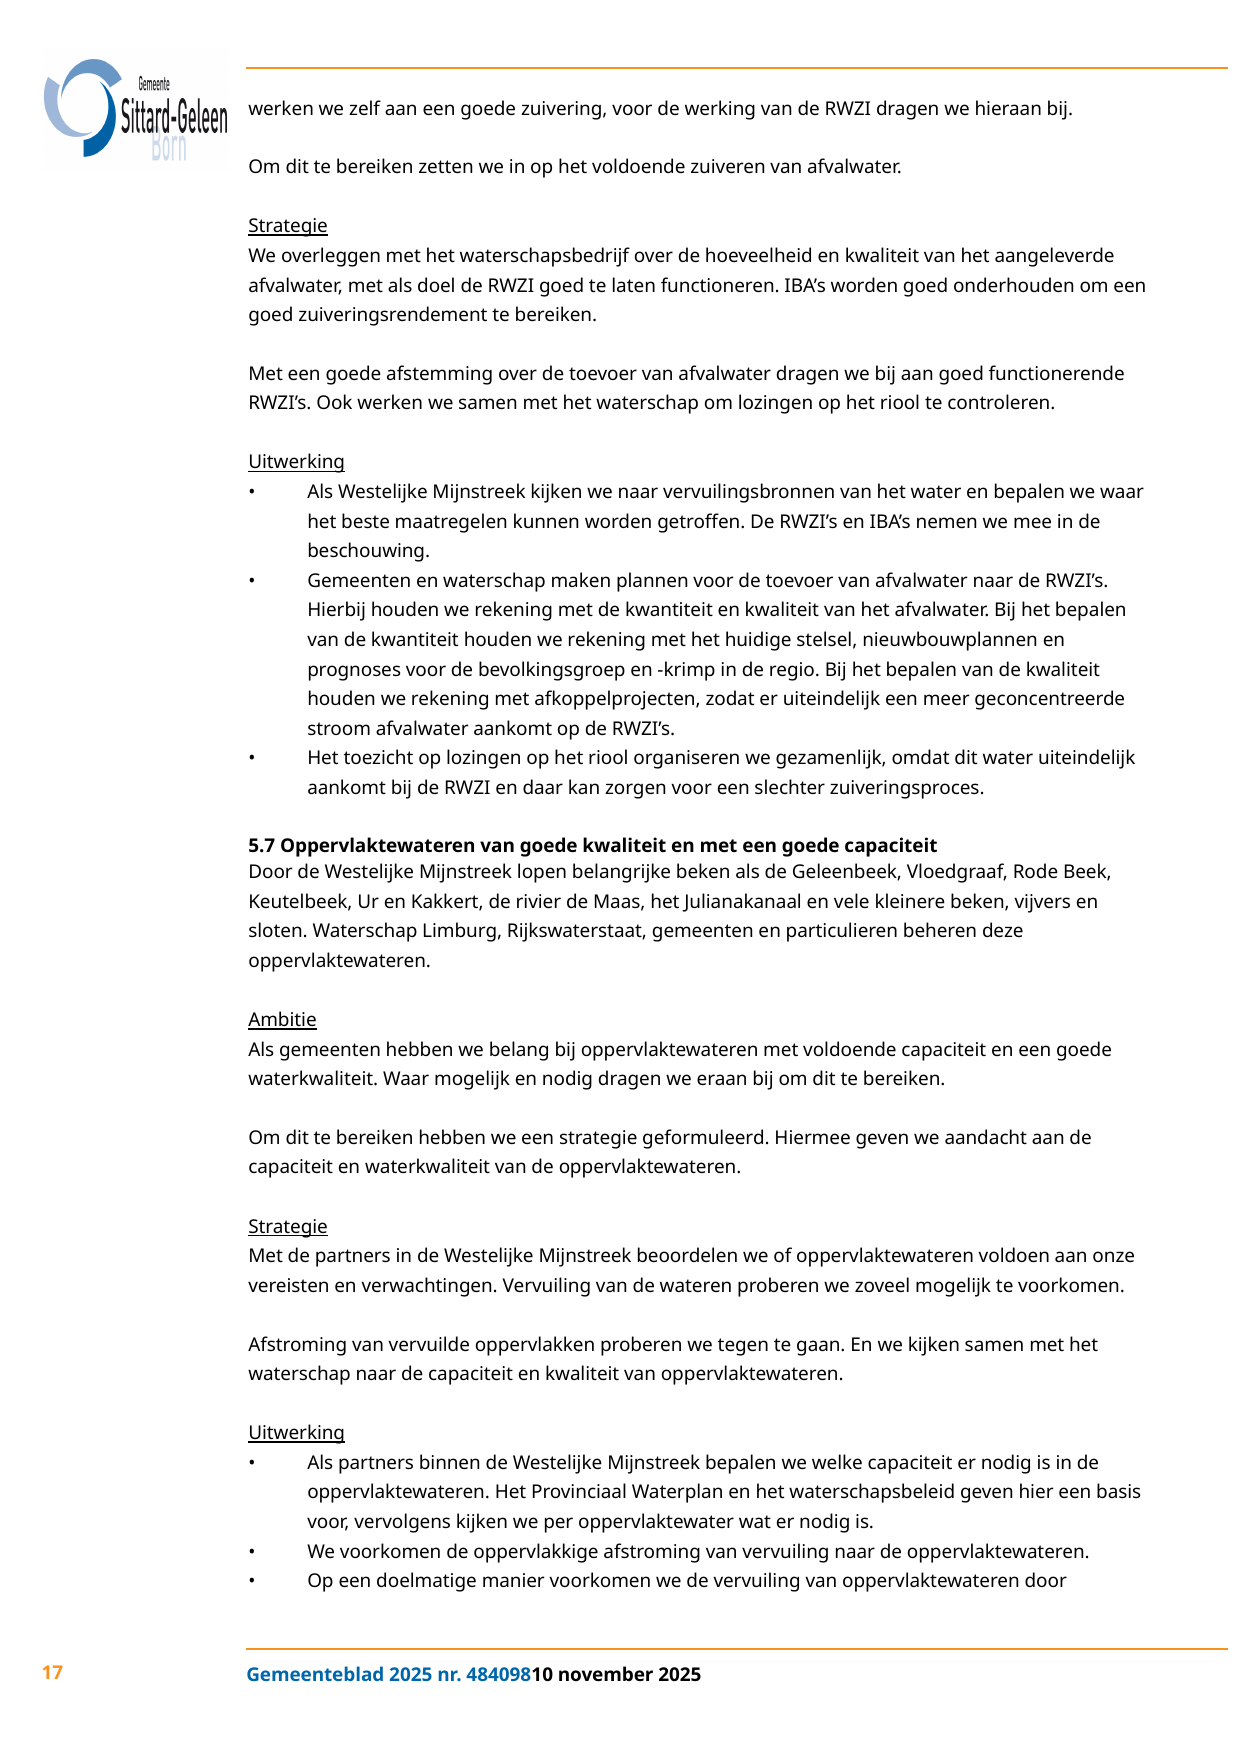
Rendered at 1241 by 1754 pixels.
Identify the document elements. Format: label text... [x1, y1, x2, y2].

table_header Strategie We overleggen met het waterschapsbedrijf over de hoeveelheid en kwaliteit van het aangeleverde afvalwater, met als doel de RWZI goed te laten functioneren. IBA’s worden goed onderhouden om een goed zuiveringsrendement te bereiken. [248, 213, 1152, 327]
table_header werken we zelf aan een goede zuivering, voor de werking van de RWZI dragen we hieraan bij. [248, 95, 1152, 121]
table_header Uitwerking Als partners binnen de Westelijke Mijnstreek bepalen we welke capaciteit er nodig is in de oppervlaktewateren. Het Provinciaal Waterplan en het waterschapsbeleid geven hier een basis voor, vervolgens kijken we per oppervlaktewater wat er nodig is. We voorkomen de oppervlakkige afstroming van vervuiling naar de oppervlaktewateren. Op een doelmatige manier voorkomen we de vervuiling van oppervlaktewateren door [248, 1420, 1152, 1593]
table_header Strategie Met de partners in de Westelijke Mijnstreek beoordelen we of oppervlaktewateren voldoen aan onze vereisten en verwachtingen. Vervuiling van de wateren proberen we zoveel mogelijk te voorkomen. [248, 1213, 1152, 1298]
picture [41, 47, 231, 172]
text 5.7 Oppervlaktewateren van goede kwaliteit en met een goede capaciteit [248, 833, 1152, 858]
text Afstroming van vervuilde oppervlakken proberen we tegen te gaan. En we kijken samen met het waterschap naar de capaciteit en kwaliteit van oppervlaktewateren. [248, 1331, 1152, 1386]
text Om dit te bereiken zetten we in op het voldoende zuiveren van afvalwater. [248, 153, 1152, 179]
text Door de Westelijke Mijnstreek lopen belangrijke beken als de Geleenbeek, Vloedgraaf, Rode Beek, Keutelbeek, Ur en Kakkert, de rivier de Maas, het Julianakanaal en vele kleinere beken, vijvers en sloten. Waterschap Limburg, Rijkswaterstaat, gemeenten en particulieren beheren deze oppervlaktewateren. [248, 858, 1152, 973]
text Met een goede afstemming over de toevoer van afvalwater dragen we bij aan goed functionerende RWZI’s. Ook werken we samen met het waterschap om lozingen op het riool te controleren. [248, 360, 1152, 415]
table_header Ambitie Als gemeenten hebben we belang bij oppervlaktewateren met voldoende capaciteit en een goede waterkwaliteit. Waar mogelijk en nodig dragen we eraan bij om dit te bereiken. [248, 1006, 1152, 1091]
table_header Uitwerking Als Westelijke Mijnstreek kijken we naar vervuilingsbronnen van het water en bepalen we waar het beste maatregelen kunnen worden getroffen. De RWZI’s en IBA’s nemen we mee in de beschouwing. Gemeenten en waterschap maken plannen voor de toevoer van afvalwater naar de RWZI’s. Hierbij houden we rekening met de kwantiteit en kwaliteit van het afvalwater. Bij het bepalen van de kwantiteit houden we rekening met het huidige stelsel, nieuwbouwplannen en prognoses voor de bevolkingsgroep en -krimp in de regio. Bij het bepalen van de kwaliteit houden we rekening met afkoppelprojecten, zodat er uiteindelijk een meer geconcentreerde stroom afvalwater aankomt op de RWZI’s. Het toezicht op lozingen op het riool organiseren we gezamenlijk, omdat dit water uiteindelijk aankomt bij de RWZI en daar kan zorgen voor een slechter zuiveringsproces. [248, 449, 1152, 800]
text Om dit te bereiken hebben we een strategie geformuleerd. Hiermee geven we aandacht aan de capaciteit en waterkwaliteit van de oppervlaktewateren. [248, 1124, 1152, 1179]
